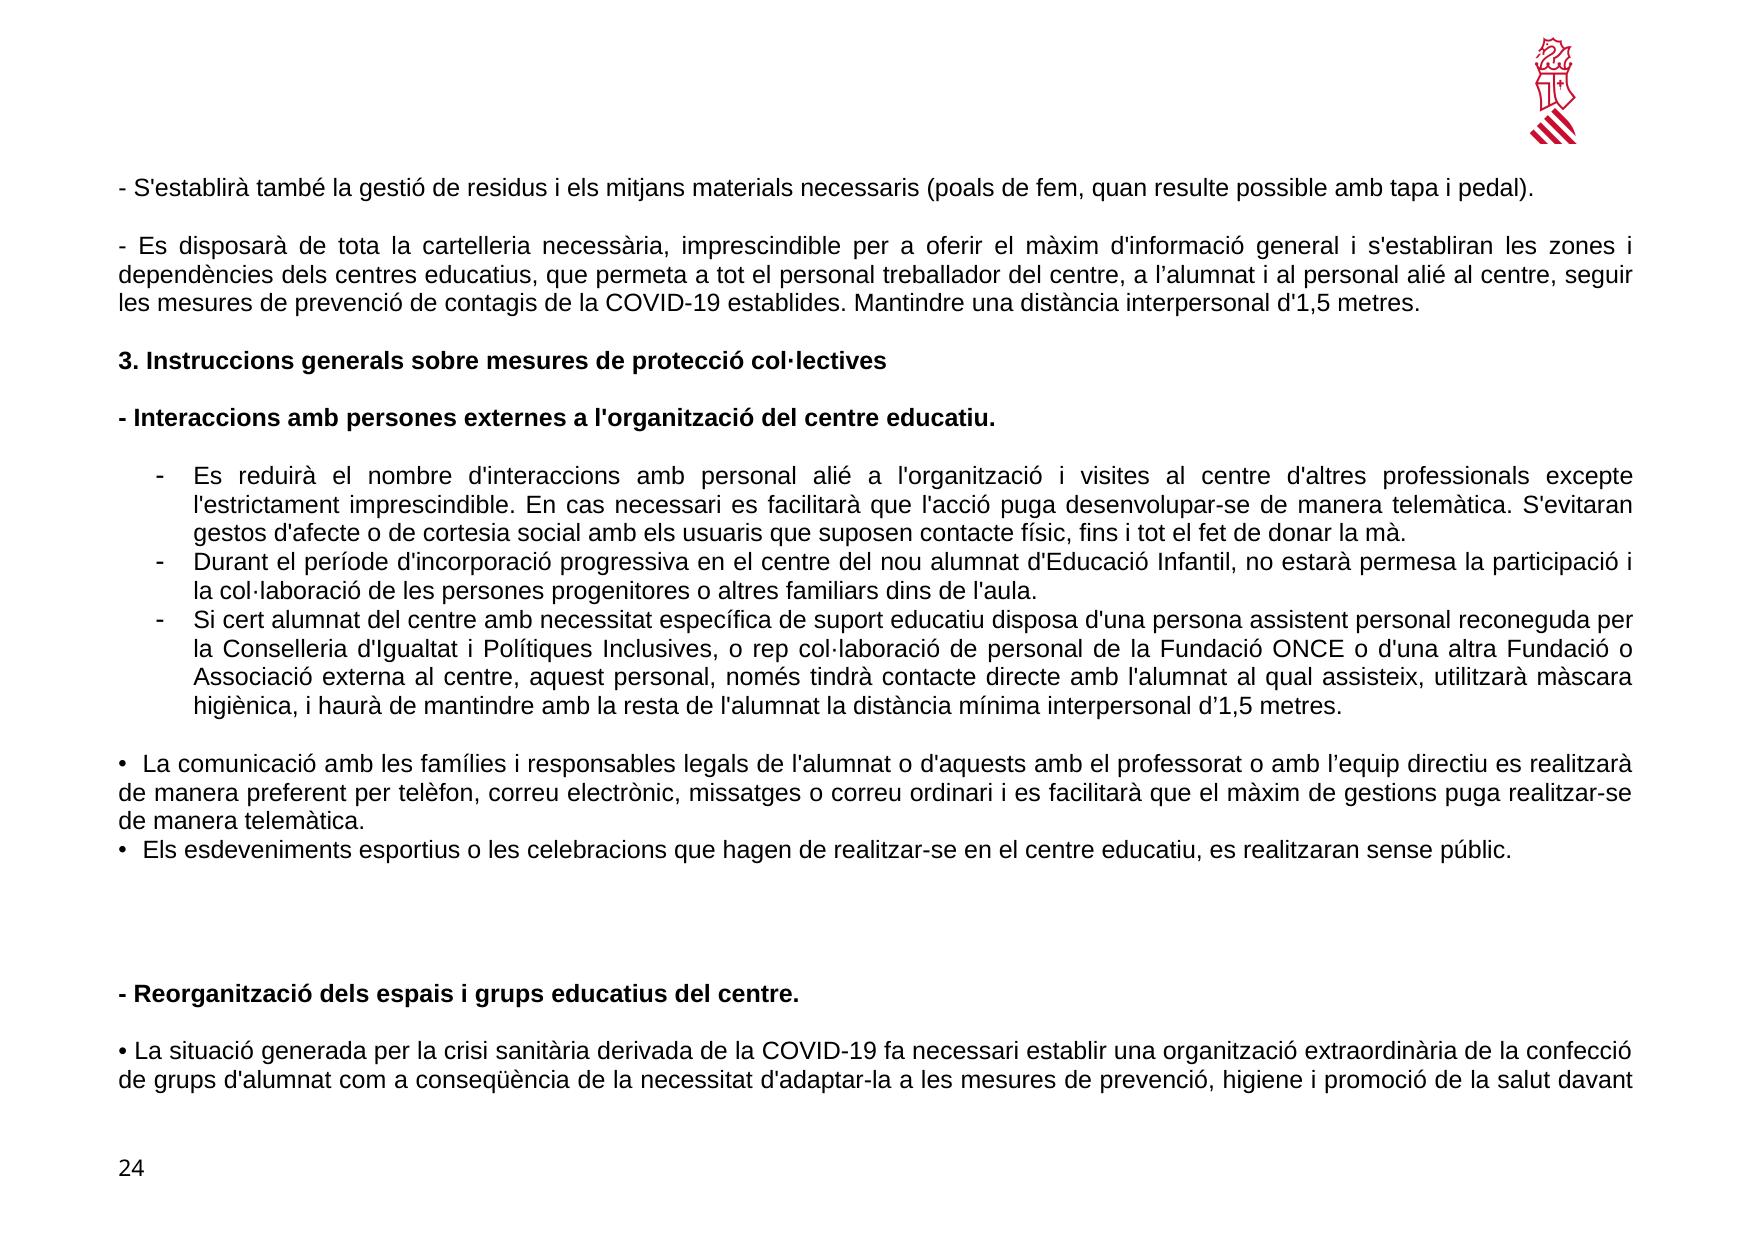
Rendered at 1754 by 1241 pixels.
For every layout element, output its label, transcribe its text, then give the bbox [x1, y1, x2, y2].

text 3. Instruccions generals sobre mesures de protecció col·lectives [118, 346, 1636, 374]
list Els esdeveniments esportius o les celebracions que hagen de realitzar-se en el centre educatiu, es realitzaran sense públic. [118, 835, 1636, 864]
text - Reorganització dels espais i grups educatius del centre. [118, 979, 1636, 1008]
text - S'establirà també la gestió de residus i els mitjans materials necessaris (poals de fem, quan resulte possible amb tapa i pedal). [118, 173, 1636, 202]
list La comunicació amb les famílies i responsables legals de l'alumnat o d'aquests amb el professorat o amb l’equip directiu es realitzarà de manera preferent per telèfon, correu electrònic, missatges o correu ordinari i es facilitarà que el màxim de gestions puga realitzar-se de manera telemàtica. [118, 749, 1636, 835]
picture [1529, 37, 1577, 144]
text - Es disposarà de tota la cartelleria necessària, imprescindible per a oferir el màxim d'informació general i s'establiran les zones i dependències dels centres educatius, que permeta a tot el personal treballador del centre, a l’alumnat i al personal alié al centre, seguir les mesures de prevenció de contagis de la COVID-19 establides. Mantindre una distància interpersonal d'1,5 metres. [118, 231, 1636, 317]
text • La situació generada per la crisi sanitària derivada de la COVID-19 fa necessari establir una organització extraordinària de la confecció de grups d'alumnat com a conseqüència de la necessitat d'adaptar-la a les mesures de prevenció, higiene i promoció de la salut davant [118, 1036, 1636, 1094]
list Si cert alumnat del centre amb necessitat específica de suport educatiu disposa d'una persona assistent personal reconeguda per la Conselleria d'Igualtat i Polítiques Inclusives, o rep col·laboració de personal de la Fundació ONCE o d'una altra Fundació o Associació externa al centre, aquest personal, només tindrà contacte directe amb l'alumnat al qual assisteix, utilitzarà màscara higiènica, i haurà de mantindre amb la resta de l'alumnat la distància mínima interpersonal d’1,5 metres. [156, 605, 1636, 720]
list Durant el període d'incorporació progressiva en el centre del nou alumnat d'Educació Infantil, no estarà permesa la participació i la col·laboració de les persones progenitores o altres familiars dins de l'aula. [156, 547, 1636, 605]
text - Interaccions amb persones externes a l'organització del centre educatiu. [118, 403, 1636, 432]
list Es reduirà el nombre d'interaccions amb personal alié a l'organització i visites al centre d'altres professionals excepte l'estrictament imprescindible. En cas necessari es facilitarà que l'acció puga desenvolupar-se de manera telemàtica. S'evitaran gestos d'afecte o de cortesia social amb els usuaris que suposen contacte físic, fins i tot el fet de donar la mà. [156, 461, 1636, 547]
